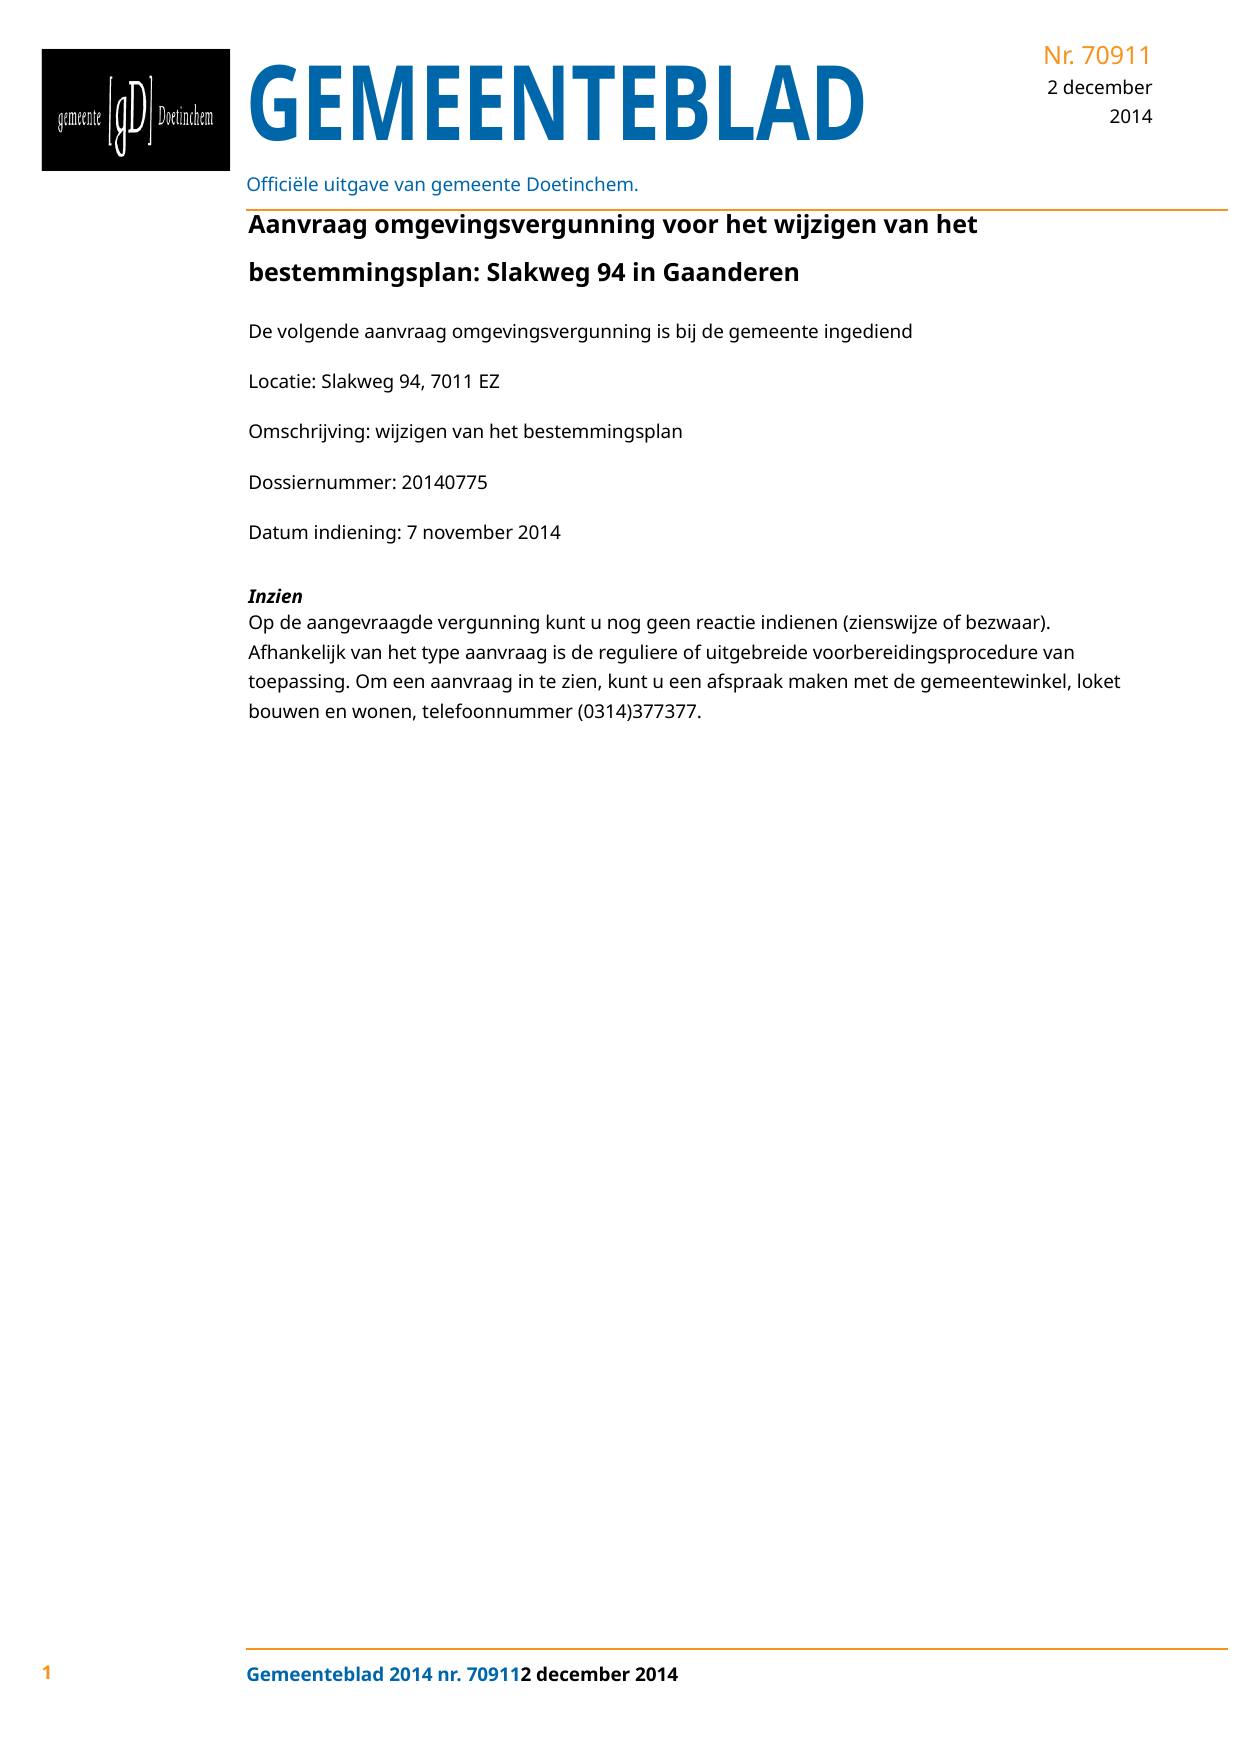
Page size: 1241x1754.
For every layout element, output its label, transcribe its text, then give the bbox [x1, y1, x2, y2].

text De volgende aanvraag omgevingsvergunning is bij de gemeente ingediend [248, 318, 1152, 344]
text Dossiernummer: 20140775 [248, 469, 1152, 495]
text Op de aangevraagde vergunning kunt u nog geen reactie indienen (zienswijze of bezwaar). Afhankelijk van het type aanvraag is de reguliere of uitgebreide voorbereidingsprocedure van toepassing. Om een aanvraag in te zien, kunt u een afspraak maken met de gemeentewinkel, loket bouwen en wonen, telefoonnummer (0314)377377. [248, 609, 1152, 724]
text Omschrijving: wijzigen van het bestemmingsplan [248, 419, 1152, 444]
text Locatie: Slakweg 94, 7011 EZ [248, 368, 1152, 394]
text Inzien [248, 583, 1152, 609]
picture [41, 47, 231, 172]
text Aanvraag omgevingsvergunning voor het wijzigen van het bestemmingsplan: Slakweg 94 in Gaanderen [248, 211, 1152, 288]
text Datum indiening: 7 november 2014 [248, 519, 1152, 545]
